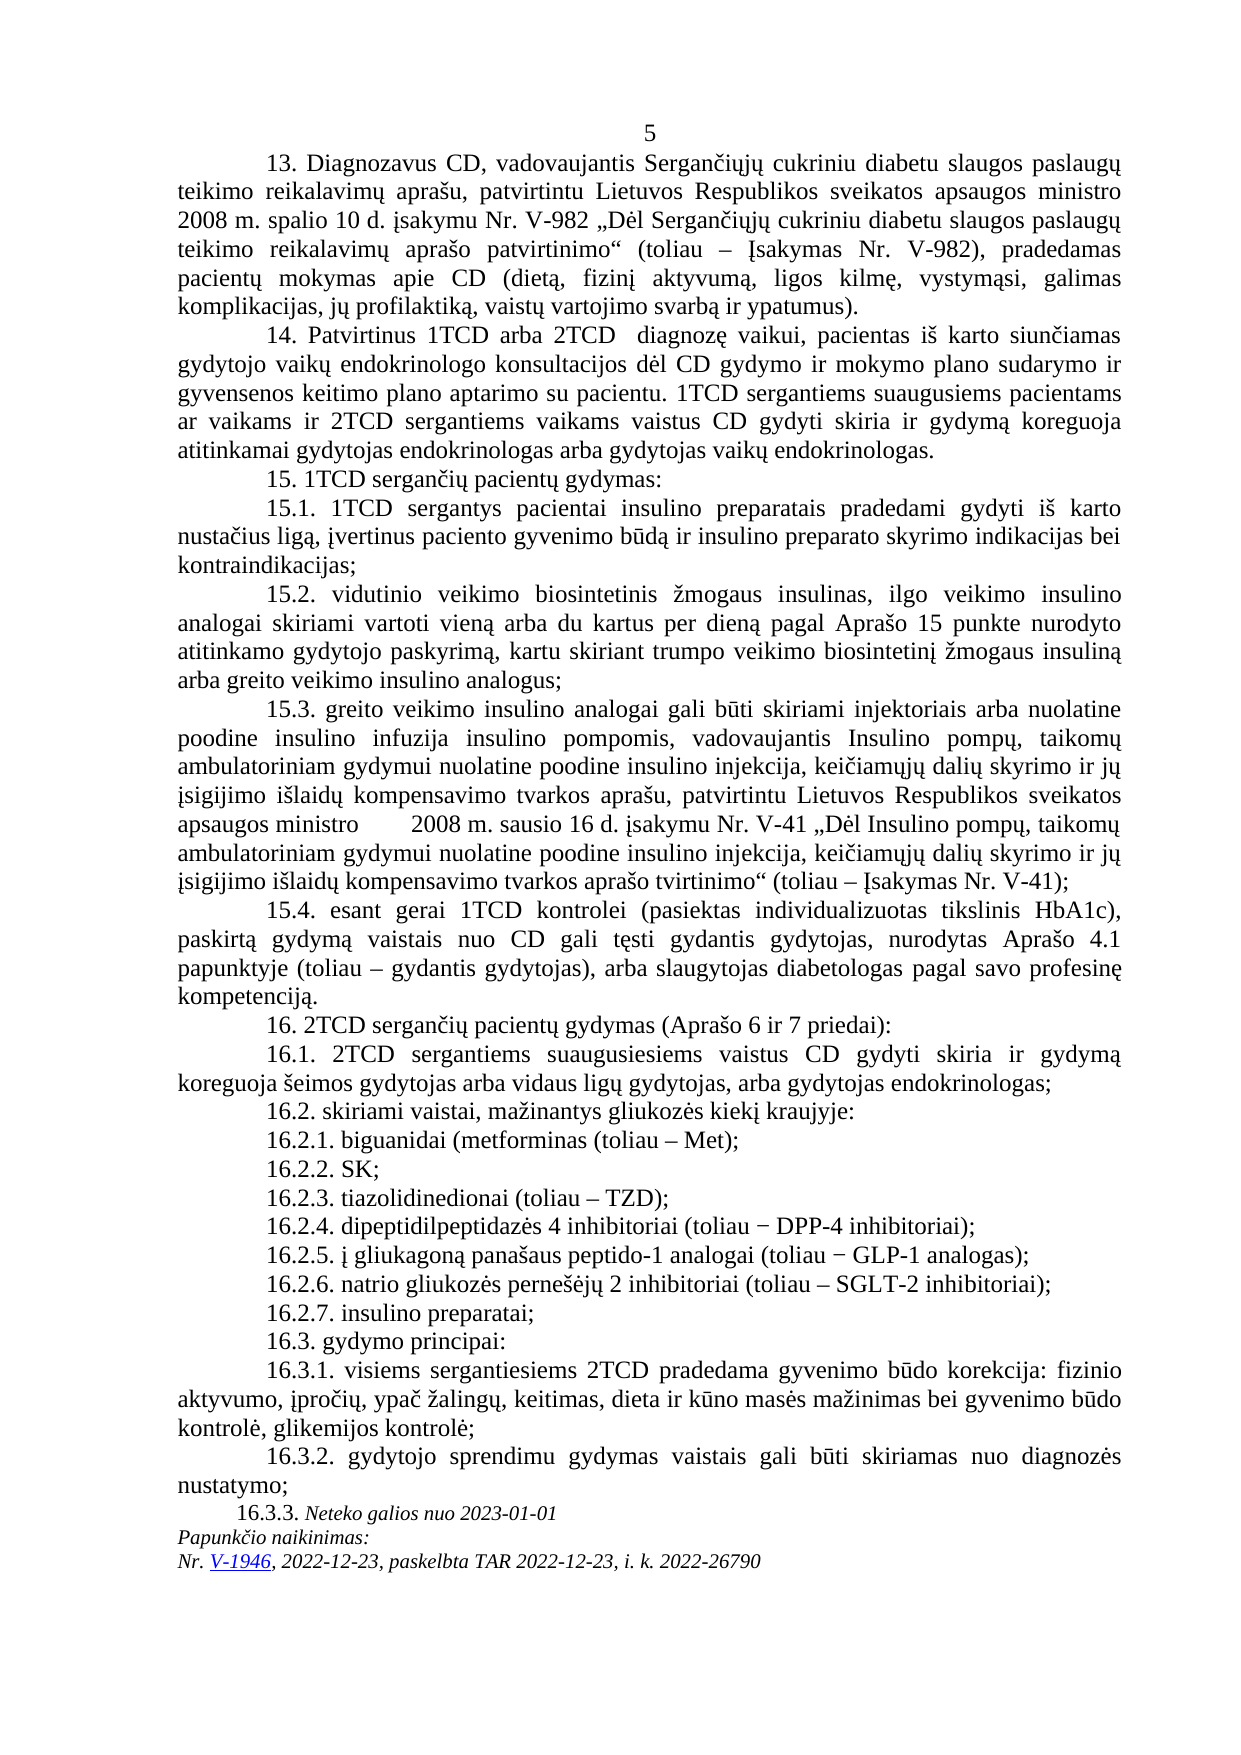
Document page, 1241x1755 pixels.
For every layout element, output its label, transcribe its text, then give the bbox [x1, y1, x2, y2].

text 16.2.2. SK; [177, 1154, 1122, 1183]
text 16.2. skiriami vaistai, mažinantys gliukozės kiekį kraujyje: [177, 1096, 1122, 1125]
text Papunkčio naikinimas: [177, 1525, 1122, 1549]
text 15.1. 1TCD sergantys pacientai insulino preparatais pradedami gydyti iš karto nustačius ligą, įvertinus paciento gyvenimo būdą ir insulino preparato skyrimo indikacijas bei kontraindikacijas; [177, 493, 1122, 579]
text 16.2.5. į gliukagoną panašaus peptido-1 analogai (toliau − GLP-1 analogas); [177, 1240, 1122, 1269]
text 16.3.2. gydytojo sprendimu gydymas vaistais gali būti skiriamas nuo diagnozės nustatymo; [177, 1441, 1122, 1499]
text 16.2.6. natrio gliukozės pernešėjų 2 inhibitoriai (toliau – SGLT-2 inhibitoriai); [177, 1269, 1122, 1298]
text 15. 1TCD sergančių pacientų gydymas: [177, 464, 1122, 493]
text 13. Diagnozavus CD, vadovaujantis Sergančiųjų cukriniu diabetu slaugos paslaugų teikimo reikalavimų aprašu, patvirtintu Lietuvos Respublikos sveikatos apsaugos ministro 2008 m. spalio 10 d. įsakymu Nr. V-982 „Dėl Sergančiųjų cukriniu diabetu slaugos paslaugų teikimo reikalavimų aprašo patvirtinimo“ (toliau – Įsakymas Nr. V-982), pradedamas pacientų mokymas apie CD (dietą, fizinį aktyvumą, ligos kilmę, vystymąsi, galimas komplikacijas, jų profilaktiką, vaistų vartojimo svarbą ir ypatumus). [177, 148, 1122, 320]
text 16.2.1. biguanidai (metforminas (toliau – Met); [177, 1125, 1122, 1154]
text 16.2.7. insulino preparatai; [177, 1298, 1122, 1326]
text Nr. V-1946, 2022-12-23, paskelbta TAR 2022-12-23, i. k. 2022-26790 [177, 1549, 1122, 1573]
text 14. Patvirtinus 1TCD arba 2TCD diagnozę vaikui, pacientas iš karto siunčiamas gydytojo vaikų endokrinologo konsultacijos dėl CD gydymo ir mokymo plano sudarymo ir gyvensenos keitimo plano aptarimo su pacientu. 1TCD sergantiems suaugusiems pacientams ar vaikams ir 2TCD sergantiems vaikams vaistus CD gydyti skiria ir gydymą koreguoja atitinkamai gydytojas endokrinologas arba gydytojas vaikų endokrinologas. [177, 320, 1122, 464]
text 16.3. gydymo principai: [177, 1326, 1122, 1355]
text 15.3. greito veikimo insulino analogai gali būti skiriami injektoriais arba nuolatine poodine insulino infuzija insulino pompomis, vadovaujantis Insulino pompų, taikomų ambulatoriniam gydymui nuolatine poodine insulino injekcija, keičiamųjų dalių skyrimo ir jų įsigijimo išlaidų kompensavimo tvarkos aprašu, patvirtintu Lietuvos Respublikos sveikatos apsaugos ministro 2008 m. sausio 16 d. įsakymu Nr. V-41 „Dėl Insulino pompų, taikomų ambulatoriniam gydymui nuolatine poodine insulino injekcija, keičiamųjų dalių skyrimo ir jų įsigijimo išlaidų kompensavimo tvarkos aprašo tvirtinimo“ (toliau – Įsakymas Nr. V-41); [177, 694, 1122, 895]
text 16. 2TCD sergančių pacientų gydymas (Aprašo 6 ir 7 priedai): [177, 1010, 1122, 1039]
text 16.1. 2TCD sergantiems suaugusiesiems vaistus CD gydyti skiria ir gydymą koreguoja šeimos gydytojas arba vidaus ligų gydytojas, arba gydytojas endokrinologas; [177, 1039, 1122, 1096]
text 15.4. esant gerai 1TCD kontrolei (pasiektas individualizuotas tikslinis HbA1c), paskirtą gydymą vaistais nuo CD gali tęsti gydantis gydytojas, nurodytas Aprašo 4.1 papunktyje (toliau – gydantis gydytojas), arba slaugytojas diabetologas pagal savo profesinę kompetenciją. [177, 895, 1122, 1010]
text 16.2.4. dipeptidilpeptidazės 4 inhibitoriai (toliau − DPP-4 inhibitoriai); [177, 1211, 1122, 1240]
text 16.3.1. visiems sergantiesiems 2TCD pradedama gyvenimo būdo korekcija: fizinio aktyvumo, įpročių, ypač žalingų, keitimas, dieta ir kūno masės mažinimas bei gyvenimo būdo kontrolė, glikemijos kontrolė; [177, 1355, 1122, 1441]
text 16.3.3. Neteko galios nuo 2023-01-01 [177, 1499, 1122, 1525]
text 15.2. vidutinio veikimo biosintetinis žmogaus insulinas, ilgo veikimo insulino analogai skiriami vartoti vieną arba du kartus per dieną pagal Aprašo 15 punkte nurodyto atitinkamo gydytojo paskyrimą, kartu skiriant trumpo veikimo biosintetinį žmogaus insuliną arba greito veikimo insulino analogus; [177, 579, 1122, 694]
text 16.2.3. tiazolidinedionai (toliau – TZD); [177, 1183, 1122, 1211]
